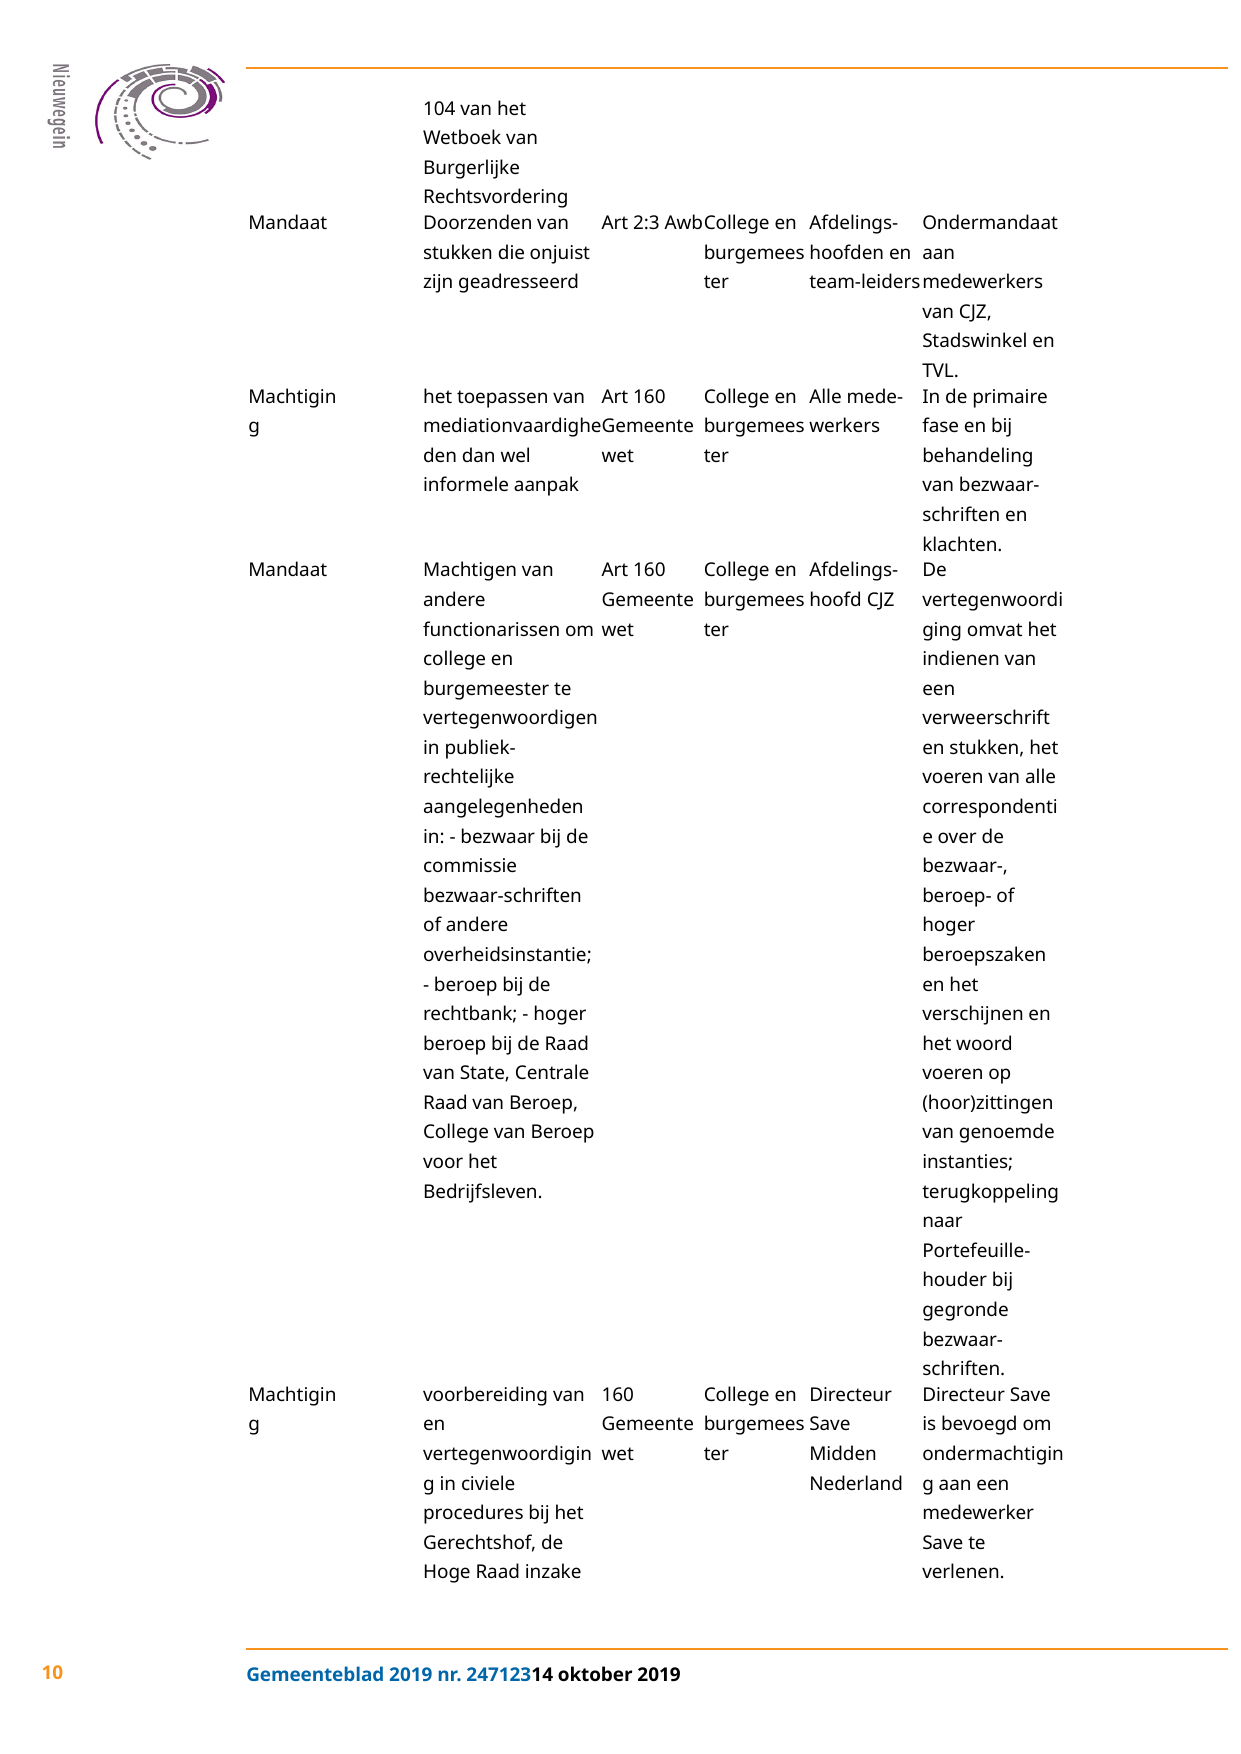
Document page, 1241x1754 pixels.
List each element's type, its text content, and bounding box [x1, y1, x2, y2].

table_cell [339, 383, 423, 557]
table_cell Machtiging [248, 1381, 339, 1584]
table_cell [809, 95, 922, 209]
table_cell College en burgemeester [704, 209, 809, 383]
table_cell [601, 95, 703, 209]
table_cell [922, 95, 1068, 209]
table_cell College en burgemeester [704, 383, 809, 557]
table_cell Ondermandaat aan medewerkers van CJZ, Stadswinkel en TVL. [922, 209, 1068, 383]
table_cell [704, 95, 809, 209]
table_cell Afdelings-hoofd CJZ [809, 557, 922, 1381]
table_cell Alle mede-werkers [809, 383, 922, 557]
table_cell Machtigen van andere functionarissen om college en burgemeester te vertegenwoordigen in publiek-rechtelijke aangelegenheden in: - bezwaar bij de commissie bezwaar-schriften of andere overheidsinstantie; - beroep bij de rechtbank; - hoger beroep bij de Raad van State, Centrale Raad van Beroep, College van Beroep voor het Bedrijfsleven. [423, 557, 601, 1381]
table_cell 160 Gemeentewet [601, 1381, 703, 1584]
table_cell Art 160 Gemeentewet [601, 383, 703, 557]
table_cell College en burgemeester [704, 1381, 809, 1584]
table_cell Doorzenden van stukken die onjuist zijn geadresseerd [423, 209, 601, 383]
table_cell Machtiging [248, 383, 339, 557]
table_cell Mandaat [248, 557, 339, 1381]
table_cell Directeur Save Midden Nederland [809, 1381, 922, 1584]
table_cell Directeur Save is bevoegd om ondermachtiging aan een medewerker Save te verlenen. [922, 1381, 1068, 1584]
table_cell Art 160 Gemeentewet [601, 557, 703, 1381]
picture [41, 47, 231, 172]
table_cell [339, 95, 423, 209]
table_cell het toepassen van mediationvaardigheden dan wel informele aanpak [423, 383, 601, 557]
table_cell Afdelings-hoofden en team-leiders [809, 209, 922, 383]
table_cell Mandaat [248, 209, 339, 383]
table_cell [248, 95, 339, 209]
table_cell [339, 557, 423, 1381]
table_cell 104 van het Wetboek van Burgerlijke Rechtsvordering [423, 95, 601, 209]
table_cell Art 2:3 Awb [601, 209, 703, 383]
table_cell voorbereiding van en vertegenwoordiging in civiele procedures bij het Gerechtshof, de Hoge Raad inzake [423, 1381, 601, 1584]
table_cell De vertegenwoordiging omvat het indienen van een verweerschrift en stukken, het voeren van alle correspondentie over de bezwaar-, beroep- of hoger beroepszaken en het verschijnen en het woord voeren op (hoor)zittingen van genoemde instanties; terugkoppeling naar Portefeuille-houder bij gegronde bezwaar-schriften. [922, 557, 1068, 1381]
table_cell [339, 1381, 423, 1584]
table_cell In de primaire fase en bij behandeling van bezwaar-schriften en klachten. [922, 383, 1068, 557]
table_cell [339, 209, 423, 383]
table_cell College en burgemeester [704, 557, 809, 1381]
